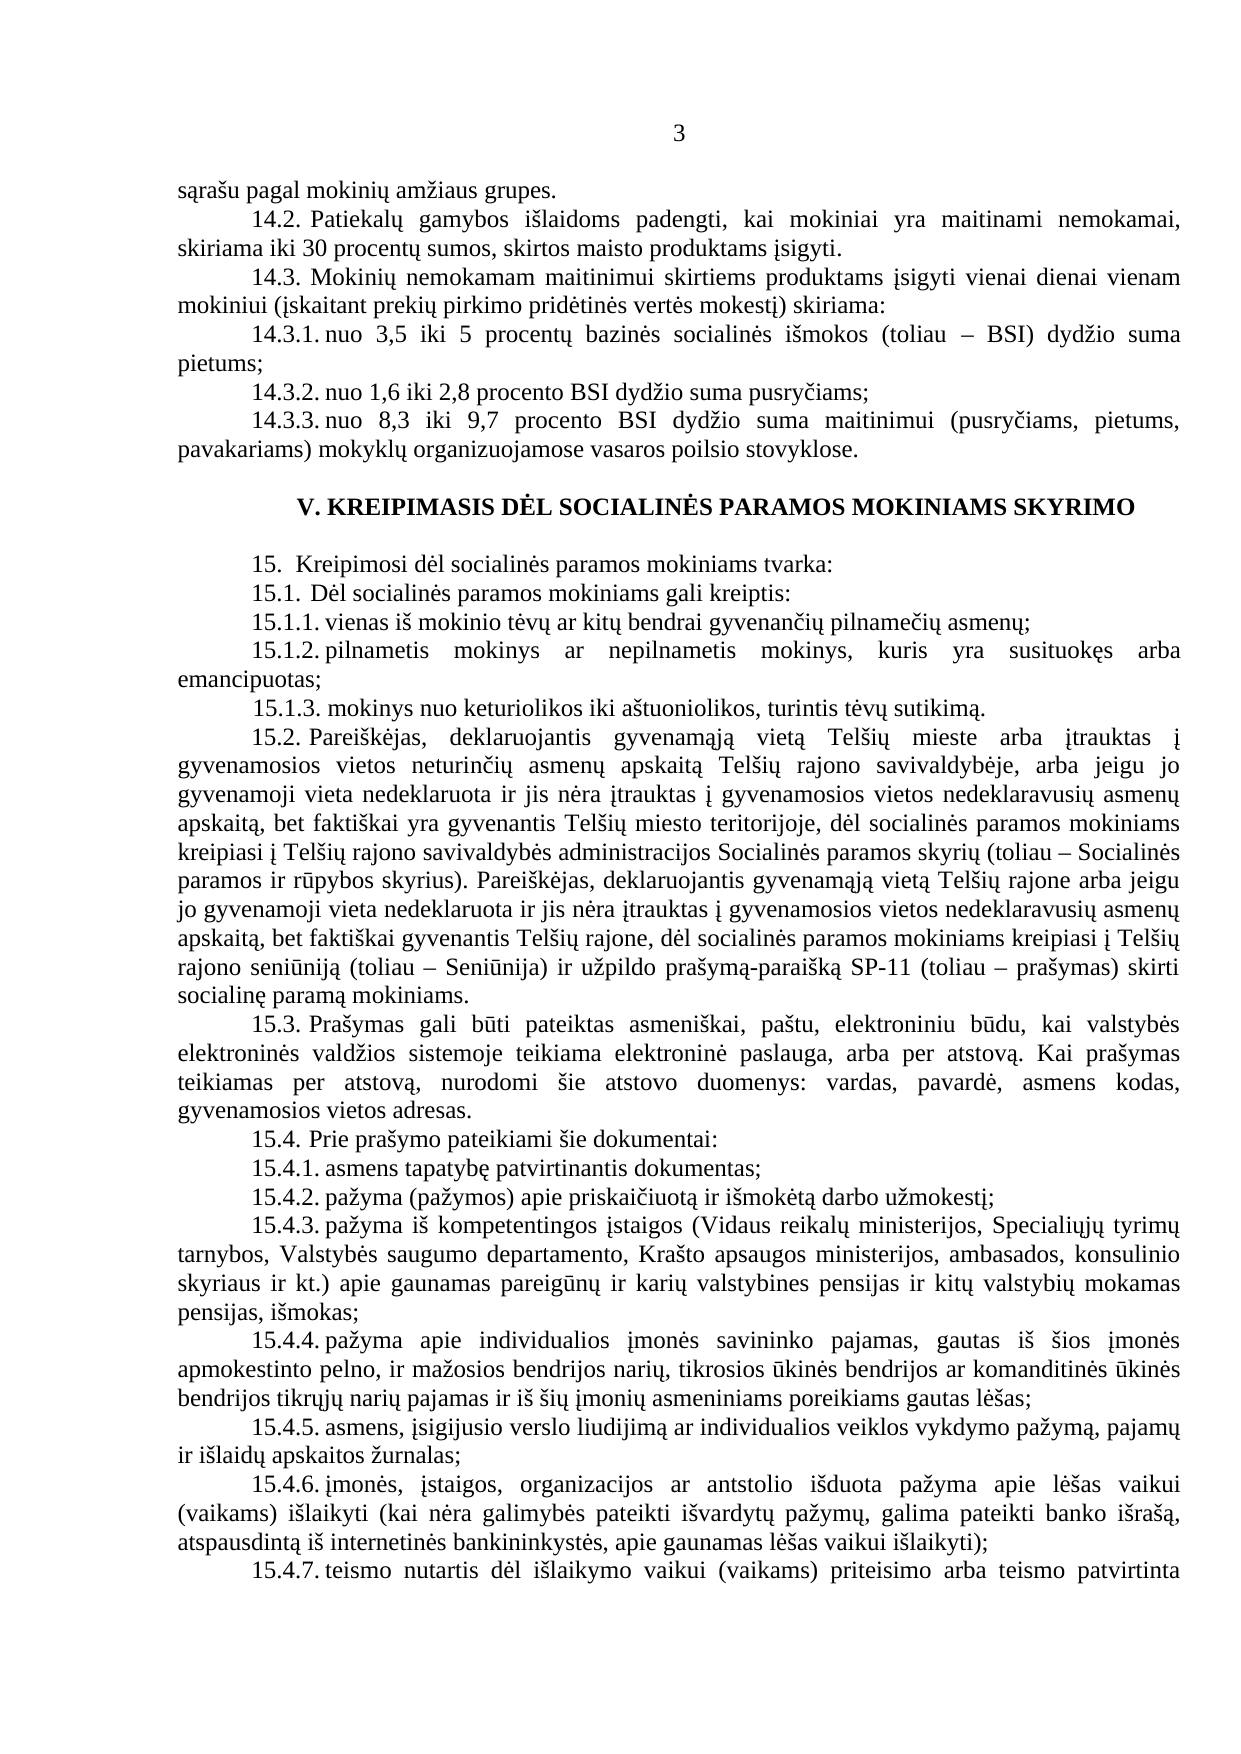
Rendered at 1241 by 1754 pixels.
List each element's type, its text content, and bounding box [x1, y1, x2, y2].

text 15.4.2. pažyma (pažymos) apie priskaičiuotą ir išmokėtą darbo užmokestį; [177, 1182, 1181, 1211]
text 15.2. Pareiškėjas, deklaruojantis gyvenamąją vietą Telšių mieste arba įtrauktas į gyvenamosios vietos neturinčių asmenų apskaitą Telšių rajono savivaldybėje, arba jeigu jo gyvenamoji vieta nedeklaruota ir jis nėra įtrauktas į gyvenamosios vietos nedeklaravusių asmenų apskaitą, bet faktiškai yra gyvenantis Telšių miesto teritorijoje, dėl socialinės paramos mokiniams kreipiasi į Telšių rajono savivaldybės administracijos Socialinės paramos skyrių (toliau – Socialinės paramos ir rūpybos skyrius). Pareiškėjas, deklaruojantis gyvenamąją vietą Telšių rajone arba jeigu jo gyvenamoji vieta nedeklaruota ir jis nėra įtrauktas į gyvenamosios vietos nedeklaravusių asmenų apskaitą, bet faktiškai gyvenantis Telšių rajone, dėl socialinės paramos mokiniams kreipiasi į Telšių rajono seniūniją (toliau – Seniūnija) ir užpildo prašymą-paraišką SP-11 (toliau – prašymas) skirti socialinę paramą mokiniams. [177, 722, 1181, 1009]
text 14.2. Patiekalų gamybos išlaidoms padengti, kai mokiniai yra maitinami nemokamai, skiriama iki 30 procentų sumos, skirtos maisto produktams įsigyti. [177, 204, 1181, 262]
text 15.1.2. pilnametis mokinys ar nepilnametis mokinys, kuris yra susituokęs arba emancipuotas; [177, 636, 1181, 693]
text 14.3. Mokinių nemokamam maitinimui skirtiems produktams įsigyti vienai dienai vienam mokiniui (įskaitant prekių pirkimo pridėtinės vertės mokestį) skiriama: [177, 262, 1181, 319]
text 15.4.4. pažyma apie individualios įmonės savininko pajamas, gautas iš šios įmonės apmokestinto pelno, ir mažosios bendrijos narių, tikrosios ūkinės bendrijos ar komanditinės ūkinės bendrijos tikrųjų narių pajamas ir iš šių įmonių asmeniniams poreikiams gautas lėšas; [177, 1326, 1181, 1412]
text 14.3.1. nuo 3,5 iki 5 procentų bazinės socialinės išmokos (toliau – BSI) dydžio suma pietums; [177, 319, 1181, 377]
text 15.4.3. pažyma iš kompetentingos įstaigos (Vidaus reikalų ministerijos, Specialiųjų tyrimų tarnybos, Valstybės saugumo departamento, Krašto apsaugos ministerijos, ambasados, konsulinio skyriaus ir kt.) apie gaunamas pareigūnų ir karių valstybines pensijas ir kitų valstybių mokamas pensijas, išmokas; [177, 1211, 1181, 1326]
text 15. Kreipimosi dėl socialinės paramos mokiniams tvarka: [177, 549, 1181, 578]
text 15.1. Dėl socialinės paramos mokiniams gali kreiptis: [177, 578, 1181, 607]
text 15.4.7. teismo nutartis dėl išlaikymo vaikui (vaikams) priteisimo arba teismo patvirtinta [177, 1556, 1181, 1584]
text 15.4. Prie prašymo pateikiami šie dokumentai: [177, 1124, 1181, 1153]
text 15.1.3. mokinys nuo keturiolikos iki aštuoniolikos, turintis tėvų sutikimą. [177, 693, 1181, 722]
text 14.3.2. nuo 1,6 iki 2,8 procento BSI dydžio suma pusryčiams; [177, 377, 1181, 406]
text 15.4.6. įmonės, įstaigos, organizacijos ar antstolio išduota pažyma apie lėšas vaikui (vaikams) išlaikyti (kai nėra galimybės pateikti išvardytų pažymų, galima pateikti banko išrašą, atspausdintą iš internetinės bankininkystės, apie gaunamas lėšas vaikui išlaikyti); [177, 1469, 1181, 1556]
text 15.1.1. vienas iš mokinio tėvų ar kitų bendrai gyvenančių pilnamečių asmenų; [177, 607, 1181, 636]
text sąrašu pagal mokinių amžiaus grupes. [177, 176, 1181, 204]
text 15.4.1. asmens tapatybę patvirtinantis dokumentas; [192, 1153, 1181, 1182]
text 15.3. Prašymas gali būti pateiktas asmeniškai, paštu, elektroniniu būdu, kai valstybės elektroninės valdžios sistemoje teikiama elektroninė paslauga, arba per atstovą. Kai prašymas teikiamas per atstovą, nurodomi šie atstovo duomenys: vardas, pavardė, asmens kodas, gyvenamosios vietos adresas. [177, 1009, 1181, 1124]
text V. KREIPIMASIS DĖL SOCIALINĖS PARAMOS MOKINIAMS SKYRIMO [177, 492, 1181, 521]
text 14.3.3. nuo 8,3 iki 9,7 procento BSI dydžio suma maitinimui (pusryčiams, pietums, pavakariams) mokyklų organizuojamose vasaros poilsio stovyklose. [177, 406, 1181, 463]
text 15.4.5. asmens, įsigijusio verslo liudijimą ar individualios veiklos vykdymo pažymą, pajamų ir išlaidų apskaitos žurnalas; [177, 1412, 1181, 1469]
